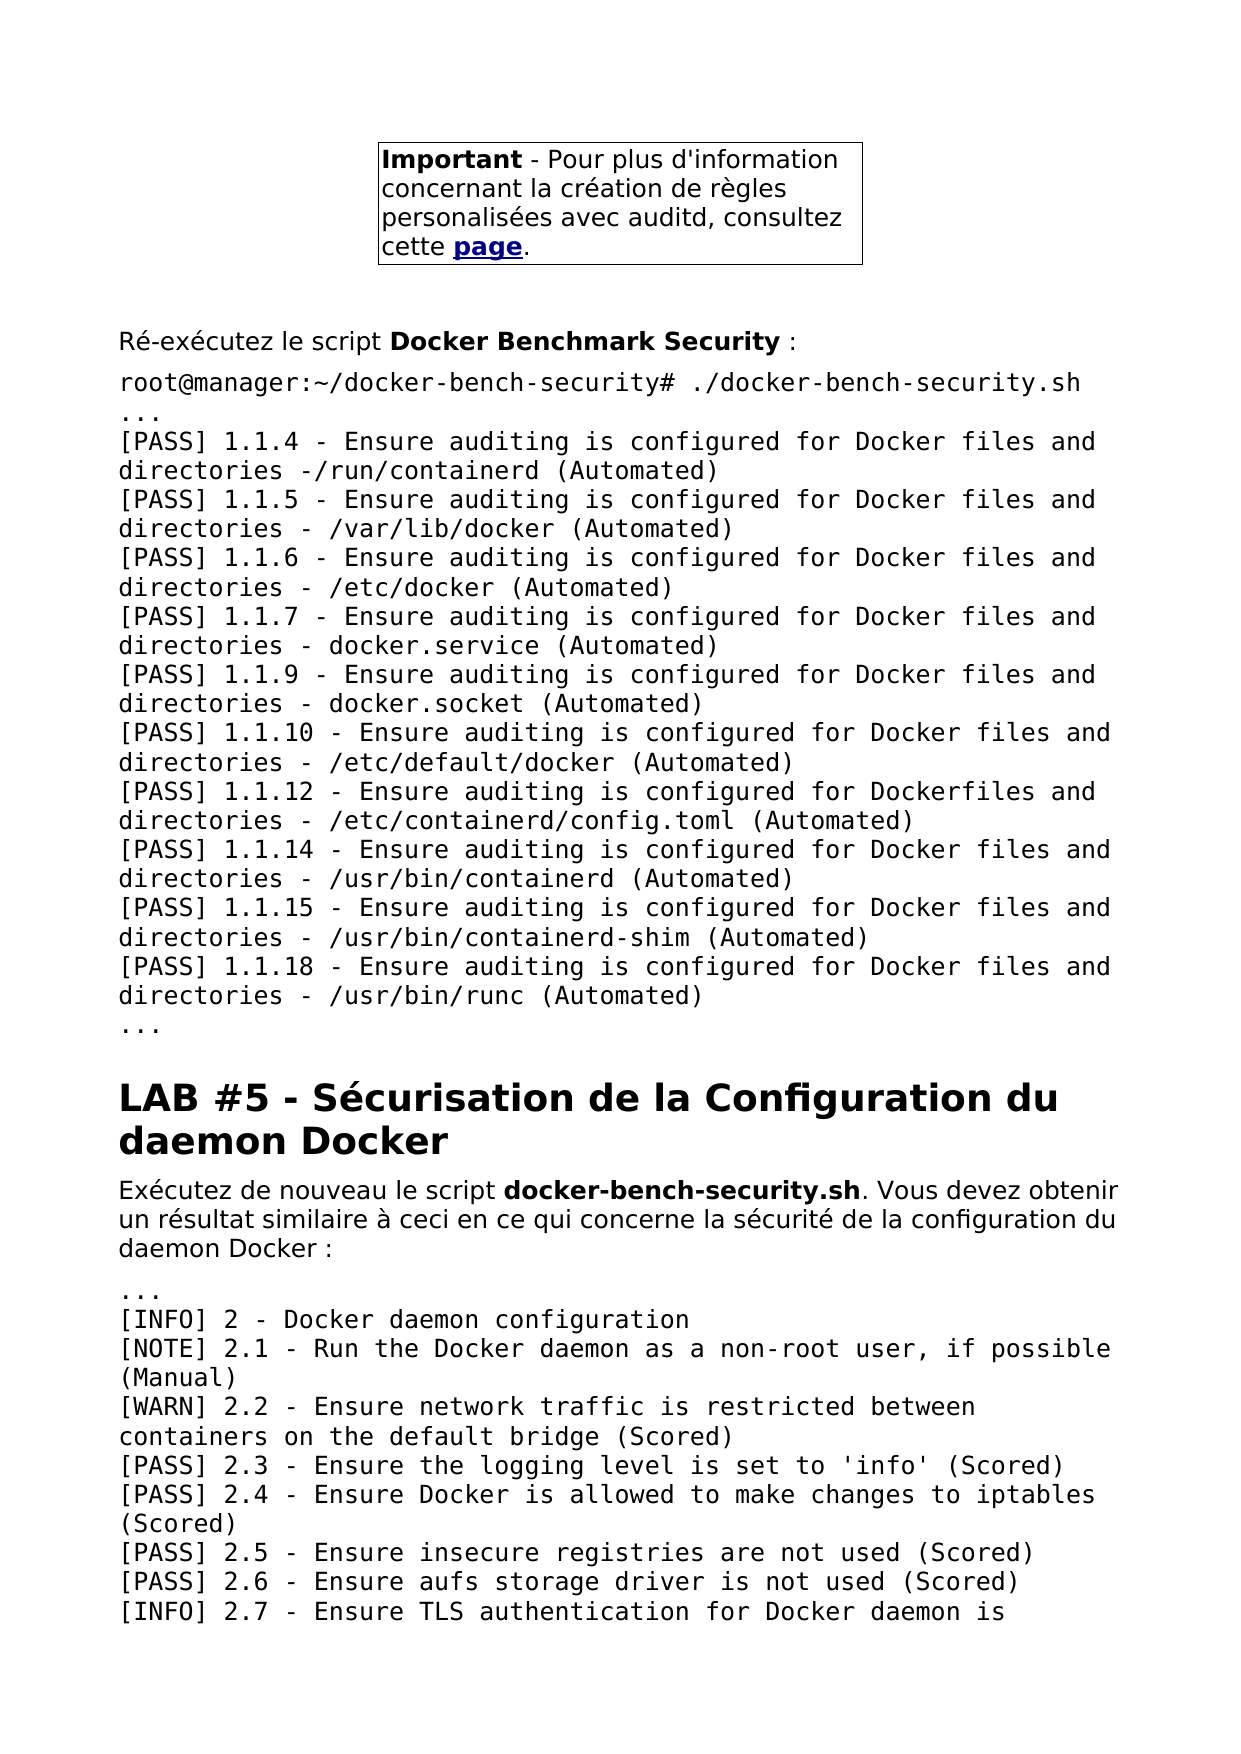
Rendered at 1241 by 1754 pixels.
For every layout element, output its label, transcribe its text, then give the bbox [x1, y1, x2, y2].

table_header Important - Pour plus d'information concernant la création de règles personalisées avec auditd, consultez cette page. [379, 143, 862, 264]
text ... [INFO] 2 - Docker daemon configuration [NOTE] 2.1 - Run the Docker daemon as a non-root user, if possible (Manual) [WARN] 2.2 - Ensure network traffic is restricted between containers on the default bridge (Scored) [PASS] 2.3 - Ensure the logging level is set to 'info' (Scored) [PASS] 2.4 - Ensure Docker is allowed to make changes to iptables (Scored) [PASS] 2.5 - Ensure insecure registries are not used (Scored) [PASS] 2.6 - Ensure aufs storage driver is not used (Scored) [INFO] 2.7 - Ensure TLS authentication for Docker daemon is [118, 1276, 1122, 1626]
text Ré-exécutez le script Docker Benchmark Security : [118, 327, 1122, 356]
text root@manager:~/docker-bench-security# ./docker-bench-security.sh ... [PASS] 1.1.4 - Ensure auditing is configured for Docker files and directories -/run/containerd (Automated) [PASS] 1.1.5 - Ensure auditing is configured for Docker files and directories - /var/lib/docker (Automated) [PASS] 1.1.6 - Ensure auditing is configured for Docker files and directories - /etc/docker (Automated) [PASS] 1.1.7 - Ensure auditing is configured for Docker files and directories - docker.service (Automated) [PASS] 1.1.9 - Ensure auditing is configured for Docker files and directories - docker.socket (Automated) [PASS] 1.1.10 - Ensure auditing is configured for Docker files and directories - /etc/default/docker (Automated) [PASS] 1.1.12 - Ensure auditing is configured for Dockerfiles and directories - /etc/containerd/config.toml (Automated) [PASS] 1.1.14 - Ensure auditing is configured for Docker files and directories - /usr/bin/containerd (Automated) [PASS] 1.1.15 - Ensure auditing is configured for Docker files and directories - /usr/bin/containerd-shim (Automated) [PASS] 1.1.18 - Ensure auditing is configured for Docker files and directories - /usr/bin/runc (Automated) ... [118, 368, 1122, 1039]
subtitle LAB #5 - Sécurisation de la Configuration du daemon Docker [118, 1076, 1122, 1163]
text Exécutez de nouveau le script docker-bench-security.sh. Vous devez obtenir un résultat similaire à ceci en ce qui concerne la sécurité de la configuration du daemon Docker : [118, 1176, 1122, 1263]
